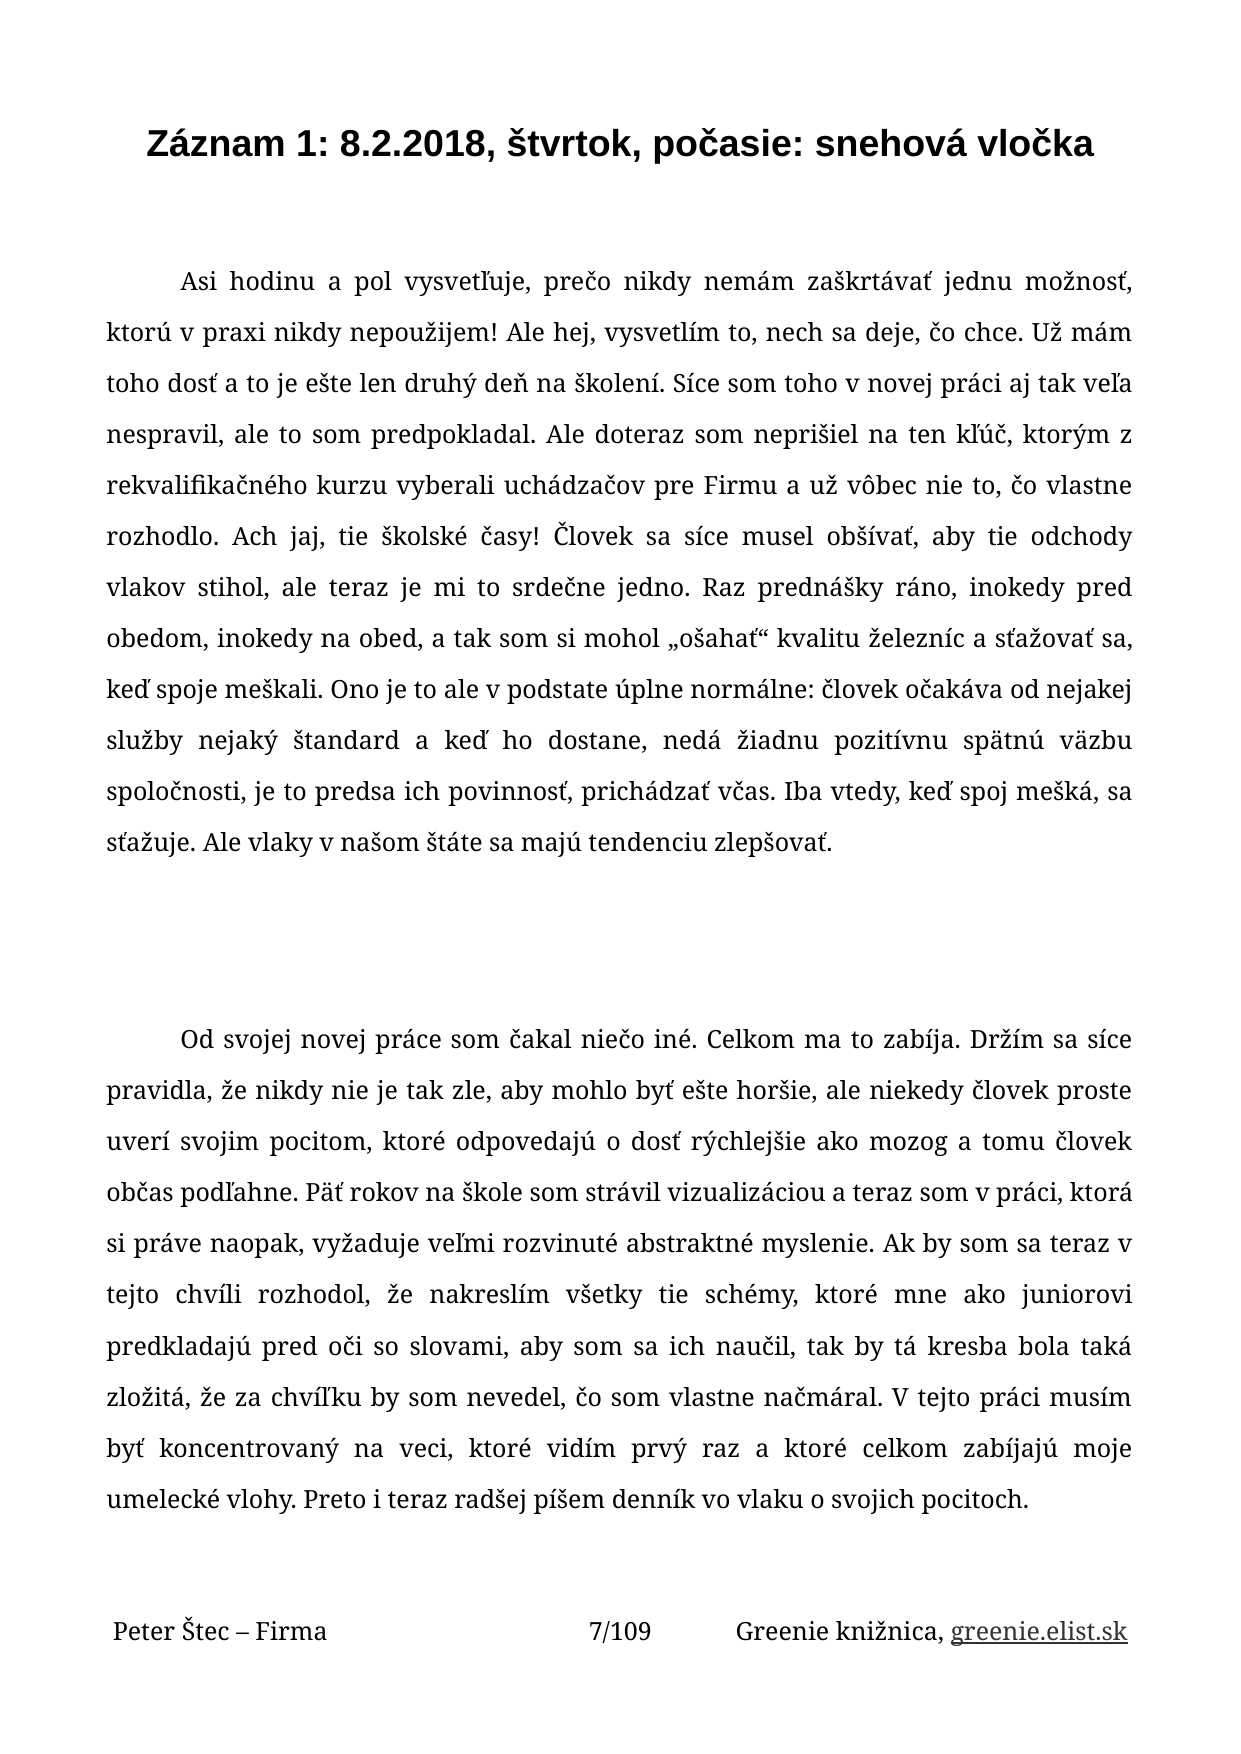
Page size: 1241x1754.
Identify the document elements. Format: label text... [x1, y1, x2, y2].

text Asi hodinu a pol vysvetľuje, prečo nikdy nemám zaškrtávať jednu možnosť, ktorú v praxi nikdy nepoužijem! Ale hej, vysvetlím to, nech sa deje, čo chce. Už mám toho dosť a to je ešte len druhý deň na školení. Síce som toho v novej práci aj tak veľa nespravil, ale to som predpokladal. Ale doteraz som neprišiel na ten kľúč, ktorým z rekvalifikačného kurzu vyberali uchádzačov pre Firmu a už vôbec nie to, čo vlastne rozhodlo. Ach jaj, tie školské časy! Človek sa síce musel obšívať, aby tie odchody vlakov stihol, ale teraz je mi to srdečne jedno. Raz prednášky ráno, inokedy pred obedom, inokedy na obed, a tak som si mohol „ošahať“ kvalitu železníc a sťažovať sa, keď spoje meškali. Ono je to ale v podstate úplne normálne: človek očakáva od nejakej služby nejaký štandard a keď ho dostane, nedá žiadnu pozitívnu spätnú väzbu spoločnosti, je to predsa ich povinnosť, prichádzať včas. Iba vtedy, keď spoj mešká, sa sťažuje. Ale vlaky v našom štáte sa majú tendenciu zlepšovať. [106, 264, 1134, 859]
subtitle Záznam 1: 8.2.2018, štvrtok, počasie: snehová vločka [106, 121, 1134, 164]
text Od svojej novej práce som čakal niečo iné. Celkom ma to zabíja. Držím sa síce pravidla, že nikdy nie je tak zle, aby mohlo byť ešte horšie, ale niekedy človek proste uverí svojim pocitom, ktoré odpovedajú o dosť rýchlejšie ako mozog a tomu človek občas podľahne. Päť rokov na škole som strávil vizualizáciou a teraz som v práci, ktorá si práve naopak, vyžaduje veľmi rozvinuté abstraktné myslenie. Ak by som sa teraz v tejto chvíli rozhodol, že nakreslím všetky tie schémy, ktoré mne ako juniorovi predkladajú pred oči so slovami, aby som sa ich naučil, tak by tá kresba bola taká zložitá, že za chvíľku by som nevedel, čo som vlastne načmáral. V tejto práci musím byť koncentrovaný na veci, ktoré vidím prvý raz a ktoré celkom zabíjajú moje umelecké vlohy. Preto i teraz radšej píšem denník vo vlaku o svojich pocitoch. [106, 1022, 1134, 1515]
